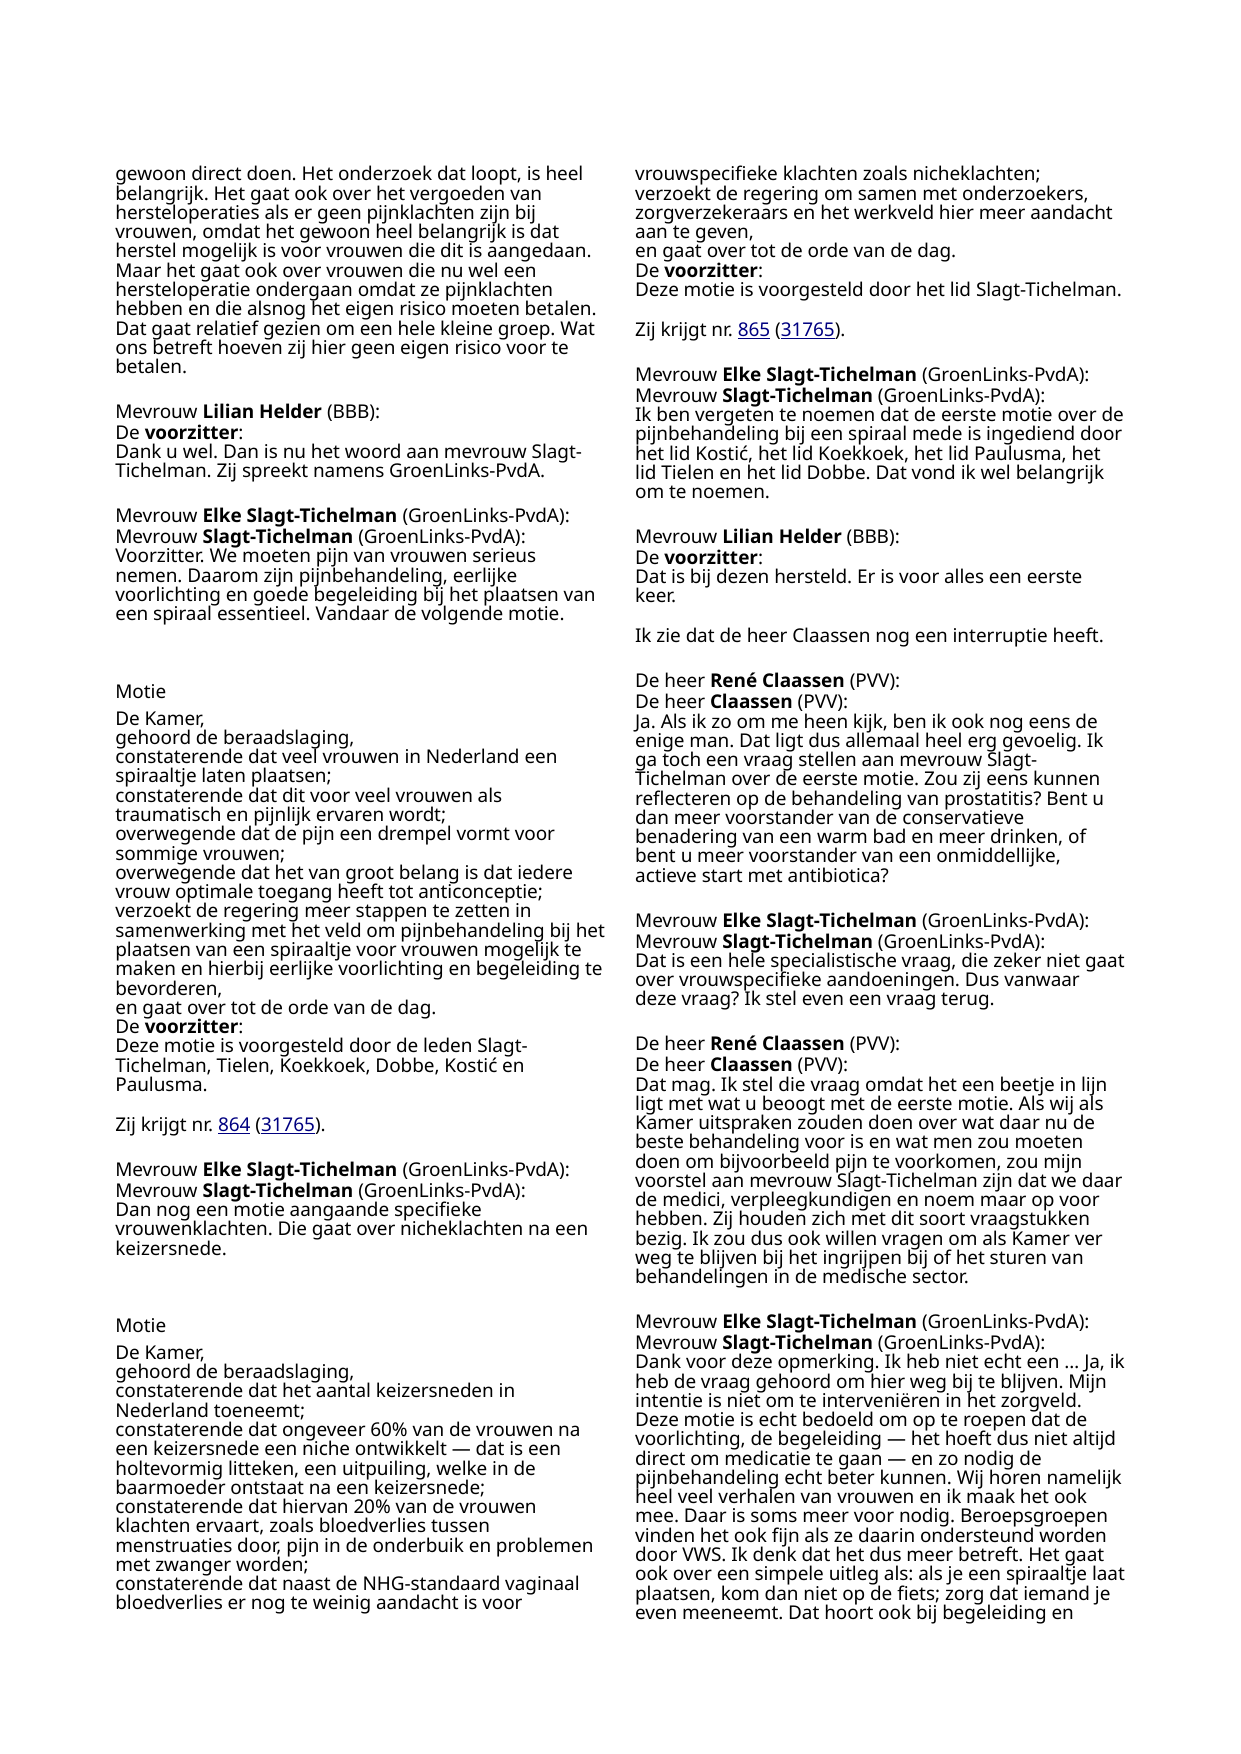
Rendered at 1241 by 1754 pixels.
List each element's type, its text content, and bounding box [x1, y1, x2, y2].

text Dat is bij dezen hersteld. Er is voor alles een eerste keer. [635, 568, 1125, 607]
text constaterende dat ongeveer 60% van de vrouwen na een keizersnede een niche ontwikkelt — dat is een holtevormig litteken, een uitpuiling, welke in de baarmoeder ontstaat na een keizersnede; [115, 1421, 605, 1498]
text gewoon direct doen. Het onderzoek dat loopt, is heel belangrijk. Het gaat ook over het vergoeden van hersteloperaties als er geen pijnklachten zijn bij vrouwen, omdat het gewoon heel belangrijk is dat herstel mogelijk is voor vrouwen die dit is aangedaan. Maar het gaat ook over vrouwen die nu wel een hersteloperatie ondergaan omdat ze pijnklachten hebben en die alsnog het eigen risico moeten betalen. Dat gaat relatief gezien om een hele kleine groep. Wat ons betreft hoeven zij hier geen eigen risico voor te betalen. [115, 165, 605, 377]
text overwegende dat de pijn een drempel vormt voor sommige vrouwen; [115, 825, 605, 864]
text De Kamer, [115, 1344, 605, 1363]
text Motie [115, 678, 605, 704]
text Mevrouw Slagt-Tichelman (GroenLinks-PvdA): [635, 387, 1125, 406]
text Deze motie is voorgesteld door de leden Slagt-Tichelman, Tielen, Koekkoek, Dobbe, Kostić en Paulusma. [115, 1037, 605, 1095]
text Mevrouw Elke Slagt-Tichelman (GroenLinks-PvdA): [635, 1308, 1125, 1334]
text Dank u wel. Dan is nu het woord aan mevrouw Slagt-Tichelman. Zij spreekt namens GroenLinks-PvdA. [115, 443, 605, 482]
text Mevrouw Elke Slagt-Tichelman (GroenLinks-PvdA): [115, 502, 605, 528]
text De Kamer, [115, 710, 605, 729]
text Mevrouw Slagt-Tichelman (GroenLinks-PvdA): [635, 933, 1125, 952]
text en gaat over tot de orde van de dag. [115, 999, 605, 1018]
text en gaat over tot de orde van de dag. [635, 242, 1125, 262]
text constaterende dat naast de NHG-standaard vaginaal bloedverlies er nog te weinig aandacht is voor [115, 1575, 605, 1614]
text Ik zie dat de heer Claassen nog een interruptie heeft. [635, 627, 1125, 647]
text verzoekt de regering om samen met onderzoekers, zorgverzekeraars en het werkveld hier meer aandacht aan te geven, [635, 184, 1125, 242]
text Motie [115, 1312, 605, 1338]
text Dat mag. Ik stel die vraag omdat het een beetje in lijn ligt met wat u beoogt met de eerste motie. Als wij als Kamer uitspraken zouden doen over wat daar nu de beste behandeling voor is en wat men zou moeten doen om bijvoorbeeld pijn te voorkomen, zou mijn voorstel aan mevrouw Slagt-Tichelman zijn dat we daar de medici, verpleegkundigen en noem maar op voor hebben. Zij houden zich met dit soort vraagstukken bezig. Ik zou dus ook willen vragen om als Kamer ver weg te blijven bij het ingrijpen bij of het sturen van behandelingen in de medische sector. [635, 1076, 1125, 1287]
text gehoord de beraadslaging, [115, 1363, 605, 1382]
text Dan nog een motie aangaande specifieke vrouwenklachten. Die gaat over nicheklachten na een keizersnede. [115, 1201, 605, 1259]
text De heer René Claassen (PVV): [635, 1031, 1125, 1056]
text constaterende dat hiervan 20% van de vrouwen klachten ervaart, zoals bloedverlies tussen menstruaties door, pijn in de onderbuik en problemen met zwanger worden; [115, 1498, 605, 1575]
text gehoord de beraadslaging, [115, 729, 605, 748]
text overwegende dat het van groot belang is dat iedere vrouw optimale toegang heeft tot anticonceptie; [115, 864, 605, 902]
text De voorzitter: [115, 424, 605, 443]
text verzoekt de regering meer stappen te zetten in samenwerking met het veld om pijnbehandeling bij het plaatsen van een spiraaltje voor vrouwen mogelijk te maken en hierbij eerlijke voorlichting en begeleiding te bevorderen, [115, 902, 605, 999]
text Mevrouw Lilian Helder (BBB): [635, 523, 1125, 549]
text Ja. Als ik zo om me heen kijk, ben ik ook nog eens de enige man. Dat ligt dus allemaal heel erg gevoelig. Ik ga toch een vraag stellen aan mevrouw Slagt-Tichelman over de eerste motie. Zou zij eens kunnen reflecteren op de behandeling van prostatitis? Bent u dan meer voorstander van de conservatieve benadering van een warm bad en meer drinken, of bent u meer voorstander van een onmiddellijke, actieve start met antibiotica? [635, 713, 1125, 886]
text Mevrouw Slagt-Tichelman (GroenLinks-PvdA): [635, 1334, 1125, 1353]
text Mevrouw Elke Slagt-Tichelman (GroenLinks-PvdA): [635, 907, 1125, 933]
text Deze motie is voorgesteld door het lid Slagt-Tichelman. [635, 281, 1125, 300]
text De heer Claassen (PVV): [635, 1056, 1125, 1076]
text De voorzitter: [115, 1018, 605, 1037]
text De heer René Claassen (PVV): [635, 668, 1125, 693]
text Dank voor deze opmerking. Ik heb niet echt een … Ja, ik heb de vraag gehoord om hier weg bij te blijven. Mijn intentie is niet om te interveniëren in het zorgveld. Deze motie is echt bedoeld om op te roepen dat de voorlichting, de begeleiding — het hoeft dus niet altijd direct om medicatie te gaan — en zo nodig de pijnbehandeling echt beter kunnen. Wij horen namelijk heel veel verhalen van vrouwen en ik maak het ook mee. Daar is soms meer voor nodig. Beroepsgroepen vinden het ook fijn als ze daarin ondersteund worden door VWS. Ik denk dat het dus meer betreft. Het gaat ook over een simpele uitleg als: als je een spiraaltje laat plaatsen, kom dan niet op de fiets; zorg dat iemand je even meeneemt. Dat hoort ook bij begeleiding en [635, 1353, 1125, 1623]
text Mevrouw Slagt-Tichelman (GroenLinks-PvdA): [115, 1182, 605, 1201]
text Mevrouw Elke Slagt-Tichelman (GroenLinks-PvdA): [635, 361, 1125, 387]
text De voorzitter: [635, 262, 1125, 281]
text De heer Claassen (PVV): [635, 693, 1125, 713]
text Mevrouw Lilian Helder (BBB): [115, 398, 605, 424]
text Mevrouw Elke Slagt-Tichelman (GroenLinks-PvdA): [115, 1156, 605, 1182]
text Voorzitter. We moeten pijn van vrouwen serieus nemen. Daarom zijn pijnbehandeling, eerlijke voorlichting en goede begeleiding bij het plaatsen van een spiraal essentieel. Vandaar de volgende motie. [115, 547, 605, 624]
text Zij krijgt nr. 864 (31765). [115, 1116, 605, 1135]
text Zij krijgt nr. 865 (31765). [635, 321, 1125, 340]
text De voorzitter: [635, 549, 1125, 568]
text Ik ben vergeten te noemen dat de eerste motie over de pijnbehandeling bij een spiraal mede is ingediend door het lid Kostić, het lid Koekkoek, het lid Paulusma, het lid Tielen en het lid Dobbe. Dat vond ik wel belangrijk om te noemen. [635, 406, 1125, 502]
text constaterende dat dit voor veel vrouwen als traumatisch en pijnlijk ervaren wordt; [115, 787, 605, 825]
text constaterende dat veel vrouwen in Nederland een spiraaltje laten plaatsen; [115, 748, 605, 787]
text vrouwspecifieke klachten zoals nicheklachten; [635, 165, 1125, 184]
text Mevrouw Slagt-Tichelman (GroenLinks-PvdA): [115, 528, 605, 547]
text Dat is een hele specialistische vraag, die zeker niet gaat over vrouwspecifieke aandoeningen. Dus vanwaar deze vraag? Ik stel even een vraag terug. [635, 952, 1125, 1010]
text constaterende dat het aantal keizersneden in Nederland toeneemt; [115, 1382, 605, 1421]
